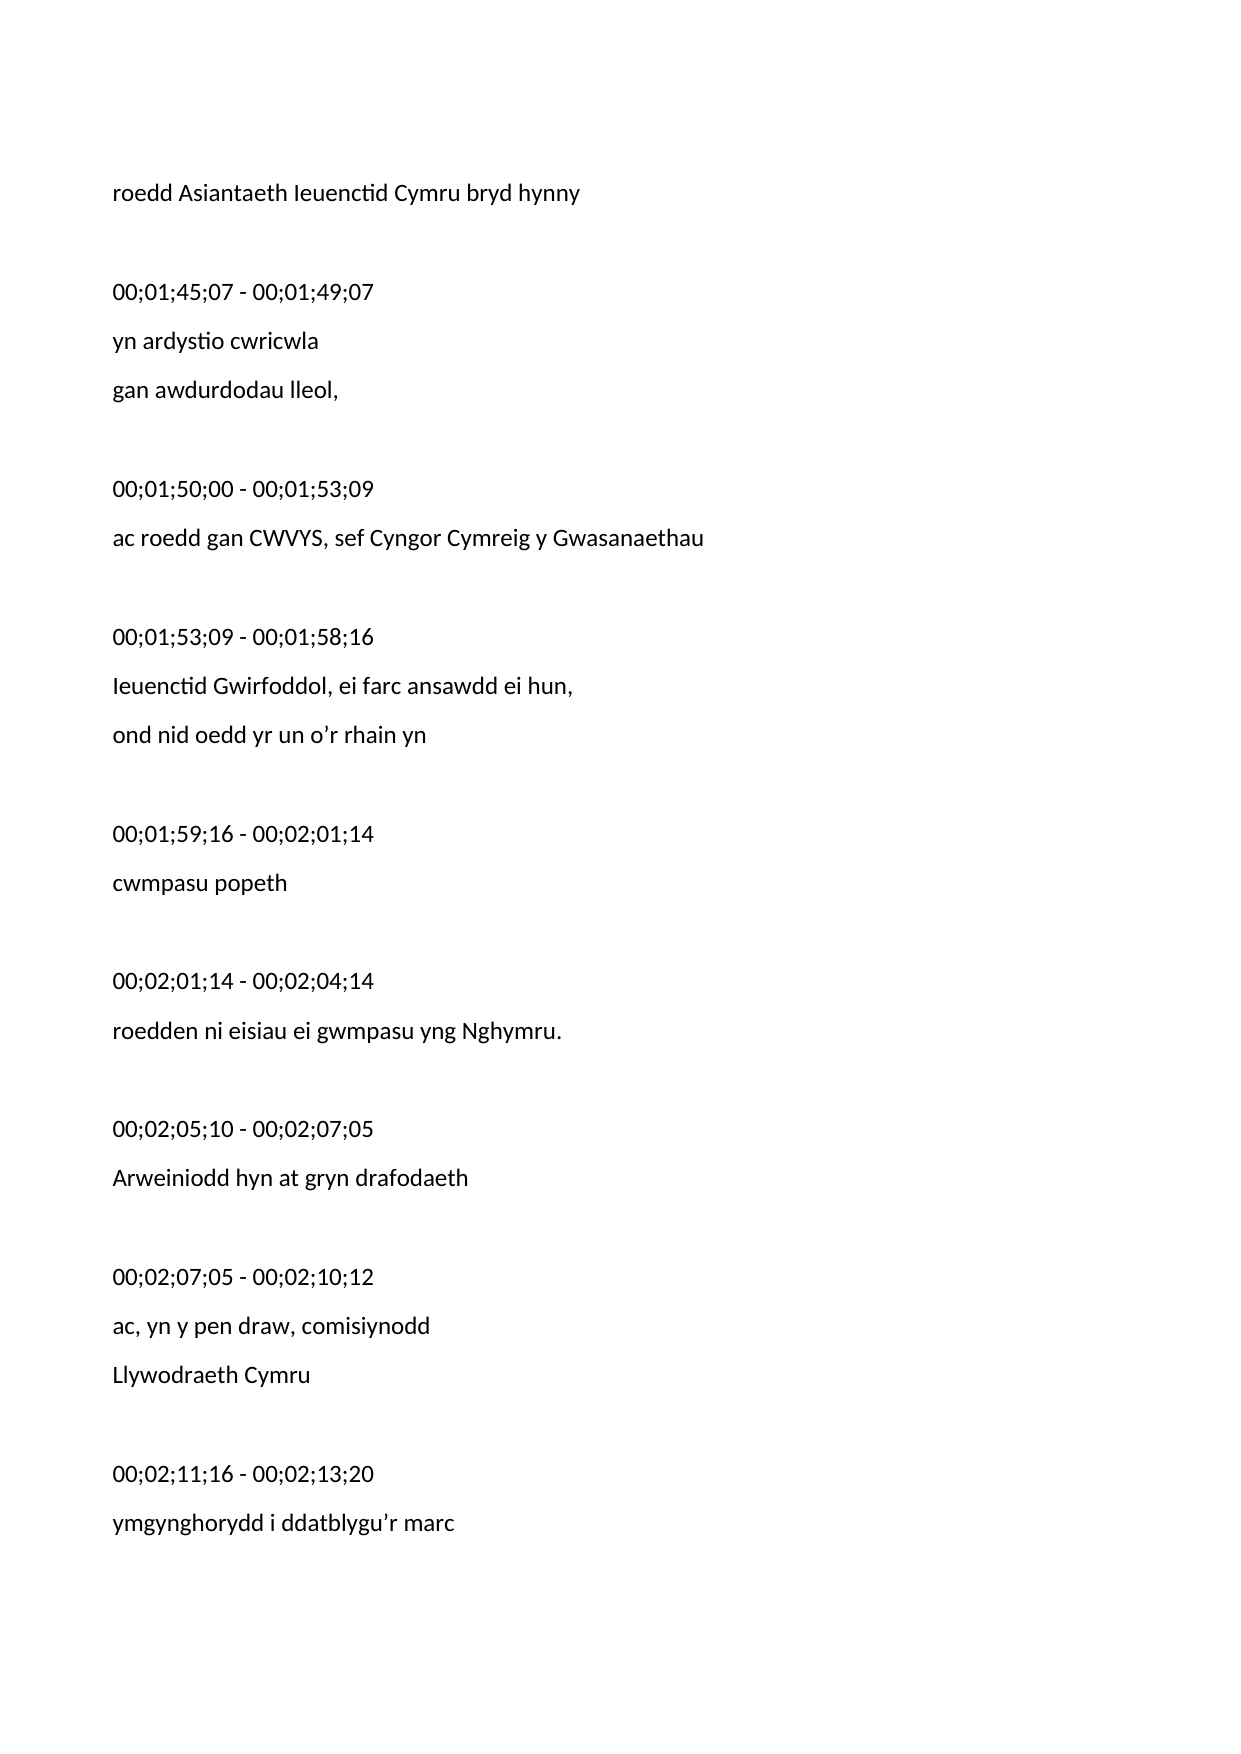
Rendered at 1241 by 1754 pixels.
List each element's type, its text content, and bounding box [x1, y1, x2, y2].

text 00;02;11;16 - 00;02;13;20 [112, 1458, 1128, 1489]
text ymgynghorydd i ddatblygu’r marc [112, 1507, 1128, 1538]
text yn ardystio cwricwla [112, 325, 1128, 356]
text Ieuenctid Gwirfoddol, ei farc ansawdd ei hun, [112, 670, 1128, 700]
text 00;01;50;00 - 00;01;53;09 [112, 473, 1128, 503]
text 00;02;07;05 - 00;02;10;12 [112, 1261, 1128, 1292]
text 00;01;53;09 - 00;01;58;16 [112, 621, 1128, 651]
text Arweiniodd hyn at gryn drafodaeth [112, 1163, 1128, 1193]
text roedd Asiantaeth Ieuenctid Cymru bryd hynny [112, 177, 1128, 208]
text cwmpasu popeth [112, 867, 1128, 897]
text ac, yn y pen draw, comisiynodd [112, 1310, 1128, 1341]
text gan awdurdodau lleol, [112, 374, 1128, 405]
text 00;01;59;16 - 00;02;01;14 [112, 818, 1128, 848]
text 00;01;45;07 - 00;01;49;07 [112, 276, 1128, 306]
text roedden ni eisiau ei gwmpasu yng Nghymru. [112, 1015, 1128, 1045]
text 00;02;01;14 - 00;02;04;14 [112, 966, 1128, 996]
text ond nid oedd yr un o’r rhain yn [112, 719, 1128, 750]
text Llywodraeth Cymru [112, 1360, 1128, 1390]
text ac roedd gan CWVYS, sef Cyngor Cymreig y Gwasanaethau [112, 522, 1128, 553]
text 00;02;05;10 - 00;02;07;05 [112, 1113, 1128, 1144]
